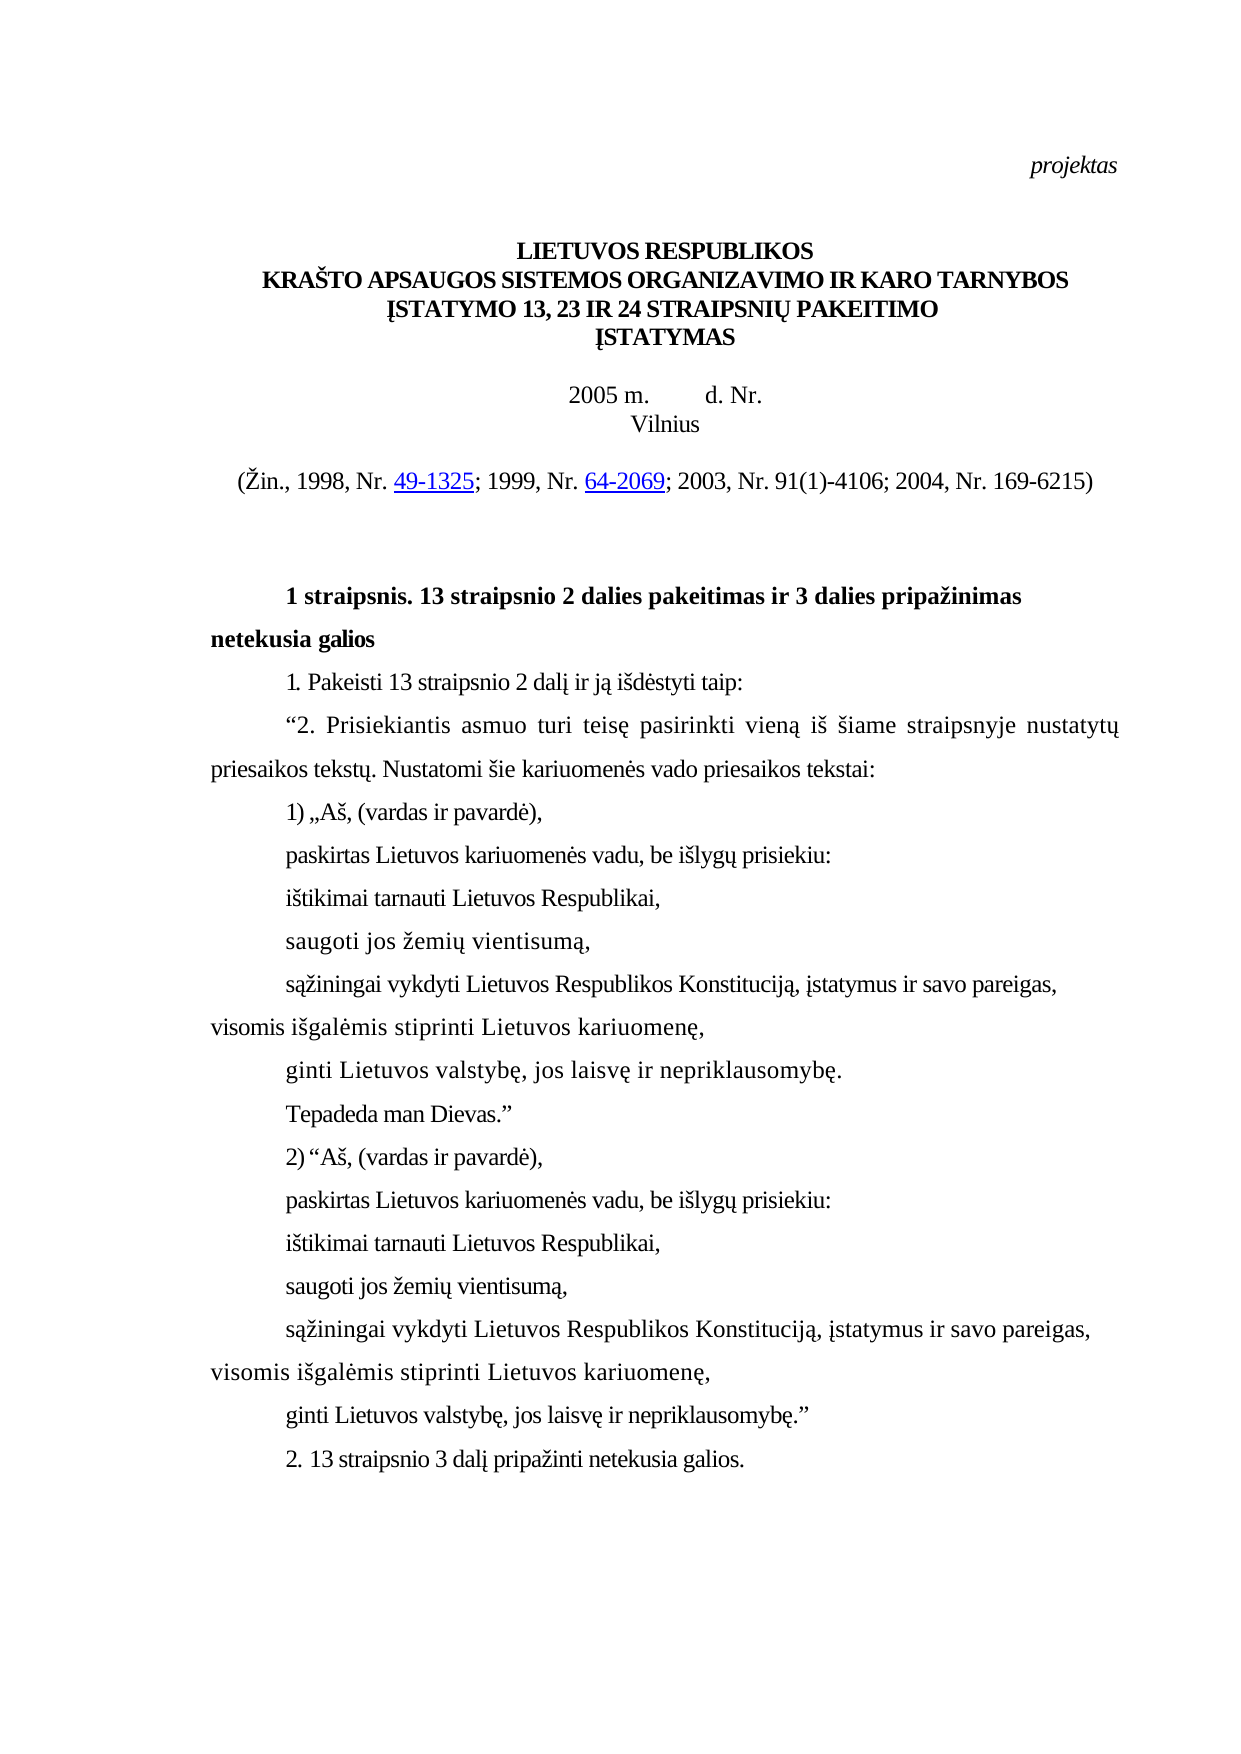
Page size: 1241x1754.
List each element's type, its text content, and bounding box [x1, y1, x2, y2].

text paskirtas Lietuvos kariuomenės vadu, be išlygų prisiekiu: [210, 1185, 1121, 1214]
text paskirtas Lietuvos kariuomenės vadu, be išlygų prisiekiu: [210, 840, 1121, 869]
text ginti Lietuvos valstybę, jos laisvę ir nepriklausomybę.” [210, 1401, 1121, 1429]
text ginti Lietuvos valstybę, jos laisvę ir nepriklausomybę. [210, 1056, 1121, 1084]
text 1. Pakeisti 13 straipsnio 2 dalį ir ją išdėstyti taip: [210, 667, 1121, 696]
text (Žin., 1998, Nr. 49-1325; 1999, Nr. 64-2069; 2003, Nr. 91(1)-4106; 2004, Nr. 169-6215) [210, 466, 1121, 495]
text LIETUVOS RESPUBLIKOS [210, 236, 1121, 265]
text 2005 m. d. Nr. [210, 380, 1121, 409]
text ĮSTATYMAS [210, 322, 1121, 351]
text projektas [210, 150, 1121, 179]
text ištikimai tarnauti Lietuvos Respublikai, [210, 1228, 1121, 1257]
text 1 straipsnis. 13 straipsnio 2 dalies pakeitimas ir 3 dalies pripažinimas netekusia galios [210, 581, 1121, 653]
text saugoti jos žemių vientisumą, [210, 926, 1121, 955]
text Tepadeda man Dievas.” [210, 1099, 1121, 1127]
text “2. Prisiekiantis asmuo turi teisę pasirinkti vieną iš šiame straipsnyje nustatytų priesaikos tekstų. Nustatomi šie kariuomenės vado priesaikos tekstai: [210, 711, 1121, 782]
text ištikimai tarnauti Lietuvos Respublikai, [210, 883, 1121, 912]
text 2. 13 straipsnio 3 dalį pripažinti netekusia galios. [285, 1444, 1121, 1516]
text 2) “Aš, (vardas ir pavardė), [210, 1142, 1121, 1171]
text sąžiningai vykdyti Lietuvos Respublikos Konstituciją, įstatymus ir savo pareigas, visomis išgalėmis stiprinti Lietuvos kariuomenę, [210, 1314, 1121, 1386]
text 1) „Aš, (vardas ir pavardė), [210, 797, 1121, 826]
text Vilnius [210, 409, 1121, 437]
text saugoti jos žemių vientisumą, [210, 1271, 1121, 1300]
text sąžiningai vykdyti Lietuvos Respublikos Konstituciją, įstatymus ir savo pareigas, visomis išgalėmis stiprinti Lietuvos kariuomenę, [210, 969, 1121, 1041]
text KRAŠTO APSAUGOS SISTEMOS ORGANIZAVIMO IR KARO TARNYBOS ĮSTATYMO 13, 23 IR 24 STRAIPSNIŲ PAKEITIMO [210, 265, 1121, 322]
